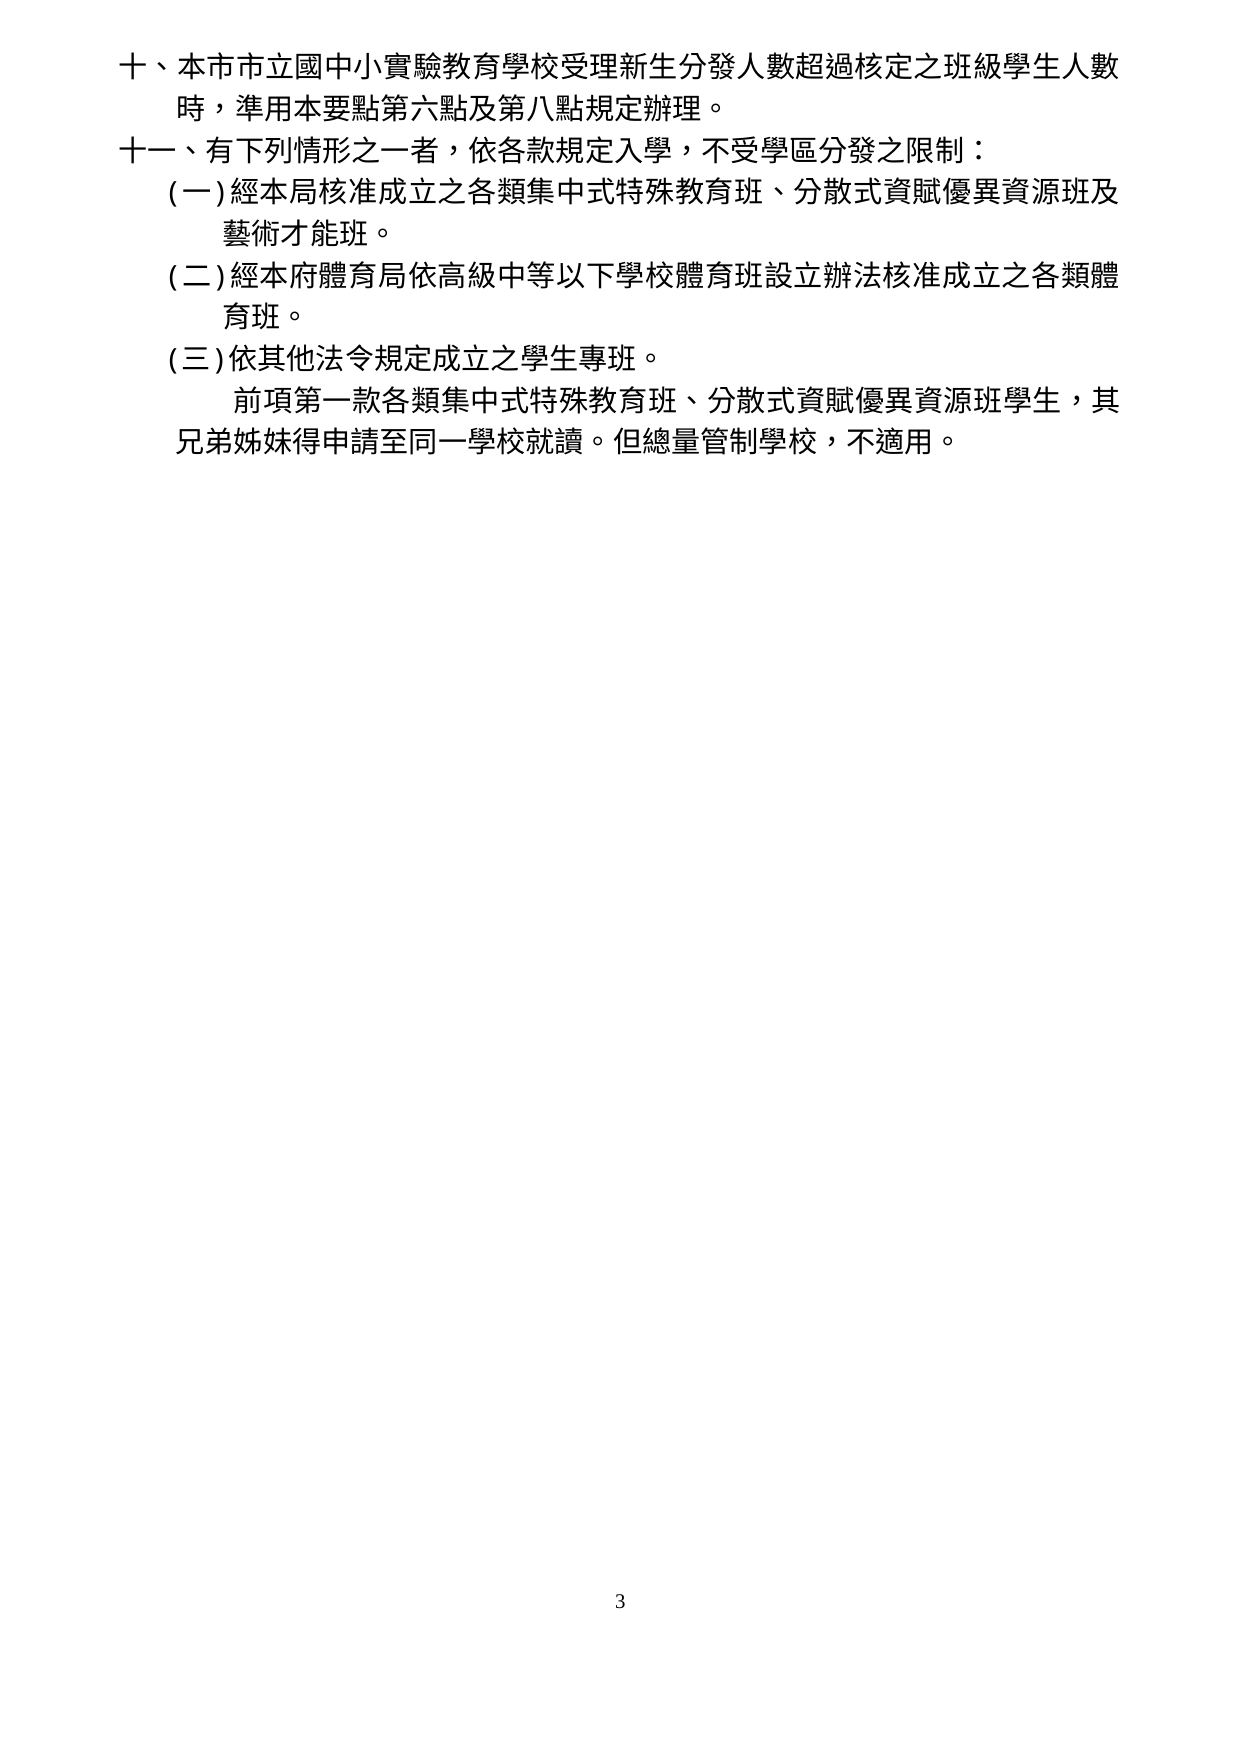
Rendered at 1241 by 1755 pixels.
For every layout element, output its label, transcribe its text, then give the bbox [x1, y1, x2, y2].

text (一)經本局核准成立之各類集中式特殊教育班、分散式資賦優異資源班及藝術才能班。 [164, 169, 1122, 253]
text 十、本市市立國中小實驗教育學校受理新生分發人數超過核定之班級學生人數時，準用本要點第六點及第八點規定辦理。 [118, 44, 1122, 128]
text (三)依其他法令規定成立之學生專班。 [164, 336, 1122, 378]
text 前項第一款各類集中式特殊教育班、分散式資賦優異資源班學生，其兄弟姊妹得申請至同一學校就讀。但總量管制學校，不適用。 [175, 378, 1122, 461]
text 十一、有下列情形之一者，依各款規定入學，不受學區分發之限制： [118, 128, 1122, 169]
text (二)經本府體育局依高級中等以下學校體育班設立辦法核准成立之各類體育班。 [164, 253, 1122, 336]
